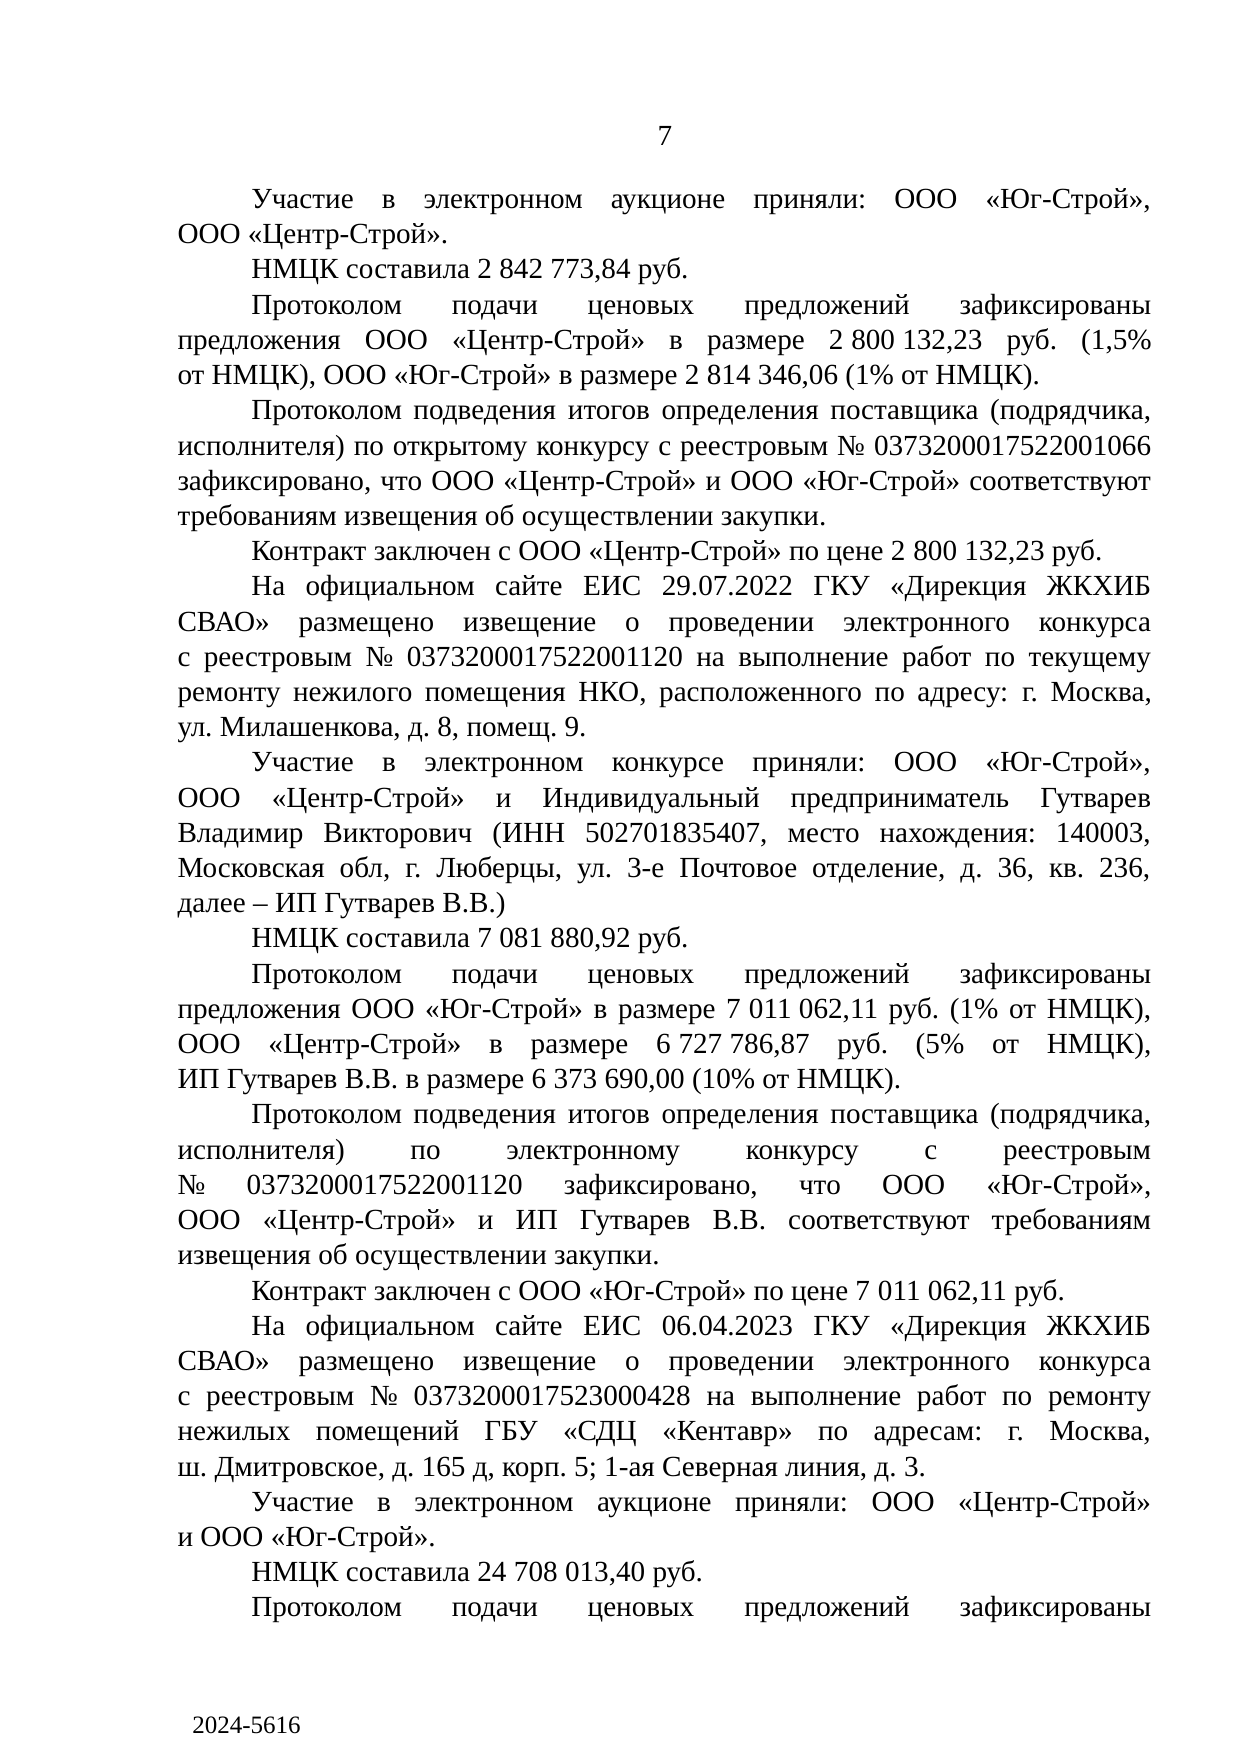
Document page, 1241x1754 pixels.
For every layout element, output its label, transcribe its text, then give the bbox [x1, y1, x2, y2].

text НМЦК составила 2 842 773,84 руб. [177, 252, 1152, 285]
text Участие в электронном аукционе приняли: ООО «Юг-Строй», ООО «Центр-Строй». [177, 181, 1152, 250]
text На официальном сайте ЕИС 29.07.2022 ГКУ «Дирекция ЖКХИБ СВАО» размещено извещение о проведении электронного конкурса с реестровым № 0373200017522001120 на выполнение работ по текущему ремонту нежилого помещения НКО, расположенного по адресу: г. Москва, ул. Милашенкова, д. 8, помещ. 9. [177, 568, 1152, 743]
text Протоколом подведения итогов определения поставщика (подрядчика, исполнителя) по электронному конкурсу с реестровым № 0373200017522001120 зафиксировано, что ООО «Юг-Строй», ООО «Центр-Строй» и ИП Гутварев В.В. соответствуют требованиям извещения об осуществлении закупки. [177, 1097, 1152, 1271]
text Протоколом подачи ценовых предложений зафиксированы предложения ООО «Юг-Строй» в размере 7 011 062,11 руб. (1% от НМЦК), ООО «Центр-Строй» в размере 6 727 786,87 руб. (5% от НМЦК), ИП Гутварев В.В. в размере 6 373 690,00 (10% от НМЦК). [177, 956, 1152, 1095]
text Протоколом подведения итогов определения поставщика (подрядчика, исполнителя) по открытому конкурсу с реестровым № 0373200017522001066 зафиксировано, что ООО «Центр-Строй» и ООО «Юг-Строй» соответствуют требованиям извещения об осуществлении закупки. [177, 392, 1152, 532]
text НМЦК составила 7 081 880,92 руб. [177, 921, 1152, 954]
text Контракт заключен с ООО «Юг-Строй» по цене 7 011 062,11 руб. [177, 1273, 1152, 1306]
text Участие в электронном аукционе приняли: ООО «Центр-Строй» и ООО «Юг-Строй». [177, 1484, 1152, 1553]
text Протоколом подачи ценовых предложений зафиксированы [177, 1589, 1152, 1623]
text НМЦК составила 24 708 013,40 руб. [177, 1554, 1152, 1588]
text Участие в электронном конкурсе приняли: ООО «Юг-Строй», ООО «Центр-Строй» и Индивидуальный предприниматель Гутварев Владимир Викторович (ИНН 502701835407, место нахождения: 140003, Московская обл, г. Люберцы, ул. 3-е Почтовое отделение, д. 36, кв. 236, далее – ИП Гутварев В.В.) [177, 744, 1152, 919]
text Протоколом подачи ценовых предложений зафиксированы предложения ООО «Центр-Строй» в размере 2 800 132,23 руб. (1,5% от НМЦК), ООО «Юг-Строй» в размере 2 814 346,06 (1% от НМЦК). [177, 287, 1152, 391]
text Контракт заключен с ООО «Центр-Строй» по цене 2 800 132,23 руб. [177, 533, 1152, 567]
text На официальном сайте ЕИС 06.04.2023 ГКУ «Дирекция ЖКХИБ СВАО» размещено извещение о проведении электронного конкурса с реестровым № 0373200017523000428 на выполнение работ по ремонту нежилых помещений ГБУ «СДЦ «Кентавр» по адресам: г. Москва, ш. Дмитровское, д. 165 д, корп. 5; 1-ая Северная линия, д. 3. [177, 1308, 1152, 1482]
